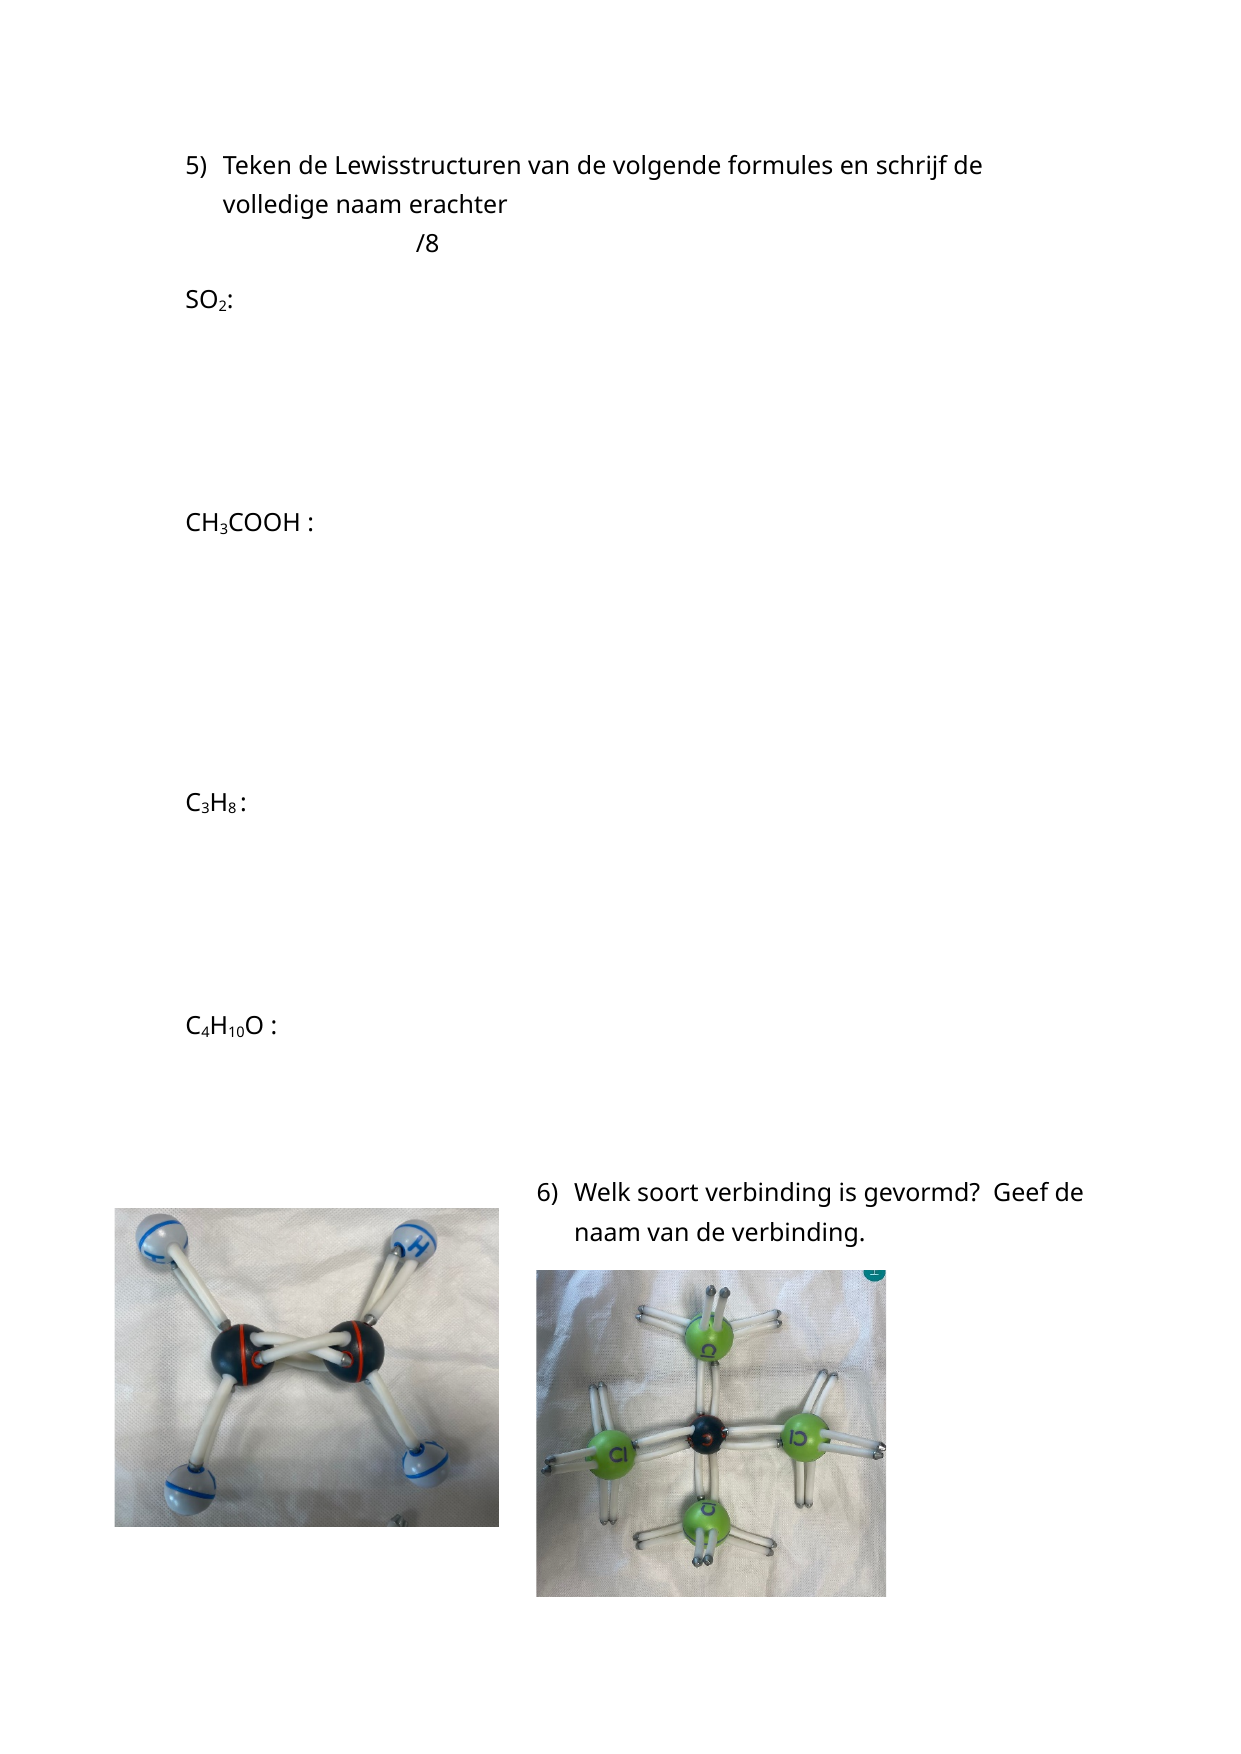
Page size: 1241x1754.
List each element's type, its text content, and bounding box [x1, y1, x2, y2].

text C4H10O : [185, 1008, 1093, 1042]
text C3H8 : [185, 784, 1093, 818]
list Welk soort verbinding is gevormd? Geef de naam van de verbinding. [185, 1175, 1093, 1248]
text SO2: [185, 282, 1093, 316]
text CH3COOH : [185, 505, 1093, 539]
list Teken de Lewisstructuren van de volgende formules en schrijf de volledige naam erachter /8 [185, 148, 1093, 260]
